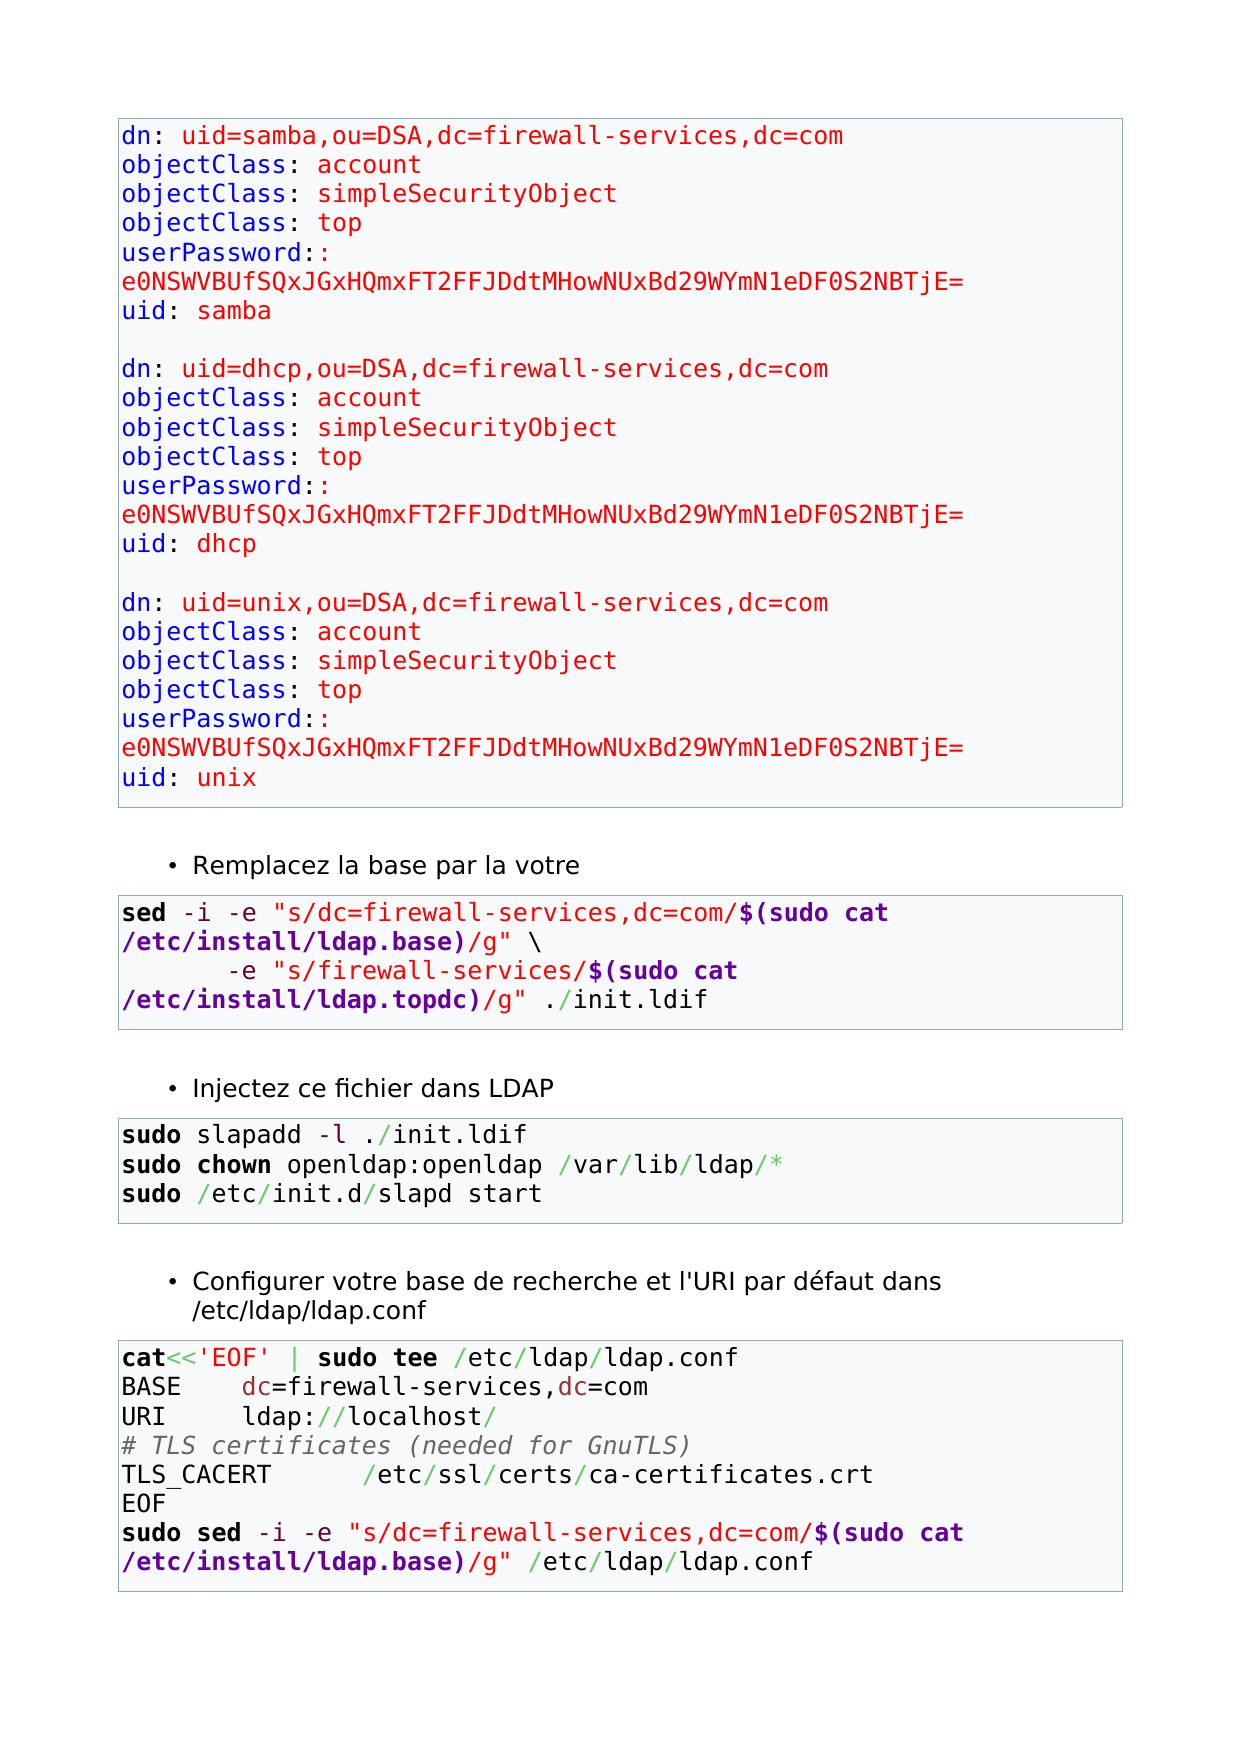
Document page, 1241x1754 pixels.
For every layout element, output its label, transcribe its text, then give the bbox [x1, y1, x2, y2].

list Configurer votre base de recherche et l'URI par défaut dans /etc/ldap/ldap.conf [177, 1267, 1122, 1326]
list Remplacez la base par la votre [177, 851, 1122, 880]
table_header cat<<'EOF' | sudo tee /etc/ldap/ldap.conf BASE dc=firewall-services,dc=com URI ldap://localhost/ # TLS certificates (needed for GnuTLS) TLS_CACERT /etc/ssl/certs/ca-certificates.crt EOF sudo sed -i -e "s/dc=firewall-services,dc=com/$(sudo cat /etc/install/ldap.base)/g" /etc/ldap/ldap.conf [119, 1341, 1122, 1591]
table_header dn: uid=samba,ou=DSA,dc=firewall-services,dc=com objectClass: account objectClass: simpleSecurityObject objectClass: top userPassword:: e0NSWVBUfSQxJGxHQmxFT2FFJDdtMHowNUxBd29WYmN1eDF0S2NBTjE= uid: samba dn: uid=dhcp,ou=DSA,dc=firewall-services,dc=com objectClass: account objectClass: simpleSecurityObject objectClass: top userPassword:: e0NSWVBUfSQxJGxHQmxFT2FFJDdtMHowNUxBd29WYmN1eDF0S2NBTjE= uid: dhcp dn: uid=unix,ou=DSA,dc=firewall-services,dc=com objectClass: account objectClass: simpleSecurityObject objectClass: top userPassword:: e0NSWVBUfSQxJGxHQmxFT2FFJDdtMHowNUxBd29WYmN1eDF0S2NBTjE= uid: unix [119, 119, 1122, 807]
table_header sed -i -e "s/dc=firewall-services,dc=com/$(sudo cat /etc/install/ldap.base)/g" \ -e "s/firewall-services/$(sudo cat /etc/install/ldap.topdc)/g" ./init.ldif [119, 896, 1122, 1029]
table_header sudo slapadd -l ./init.ldif sudo chown openldap:openldap /var/lib/ldap/* sudo /etc/init.d/slapd start [119, 1119, 1122, 1223]
list Injectez ce fichier dans LDAP [177, 1074, 1122, 1103]
